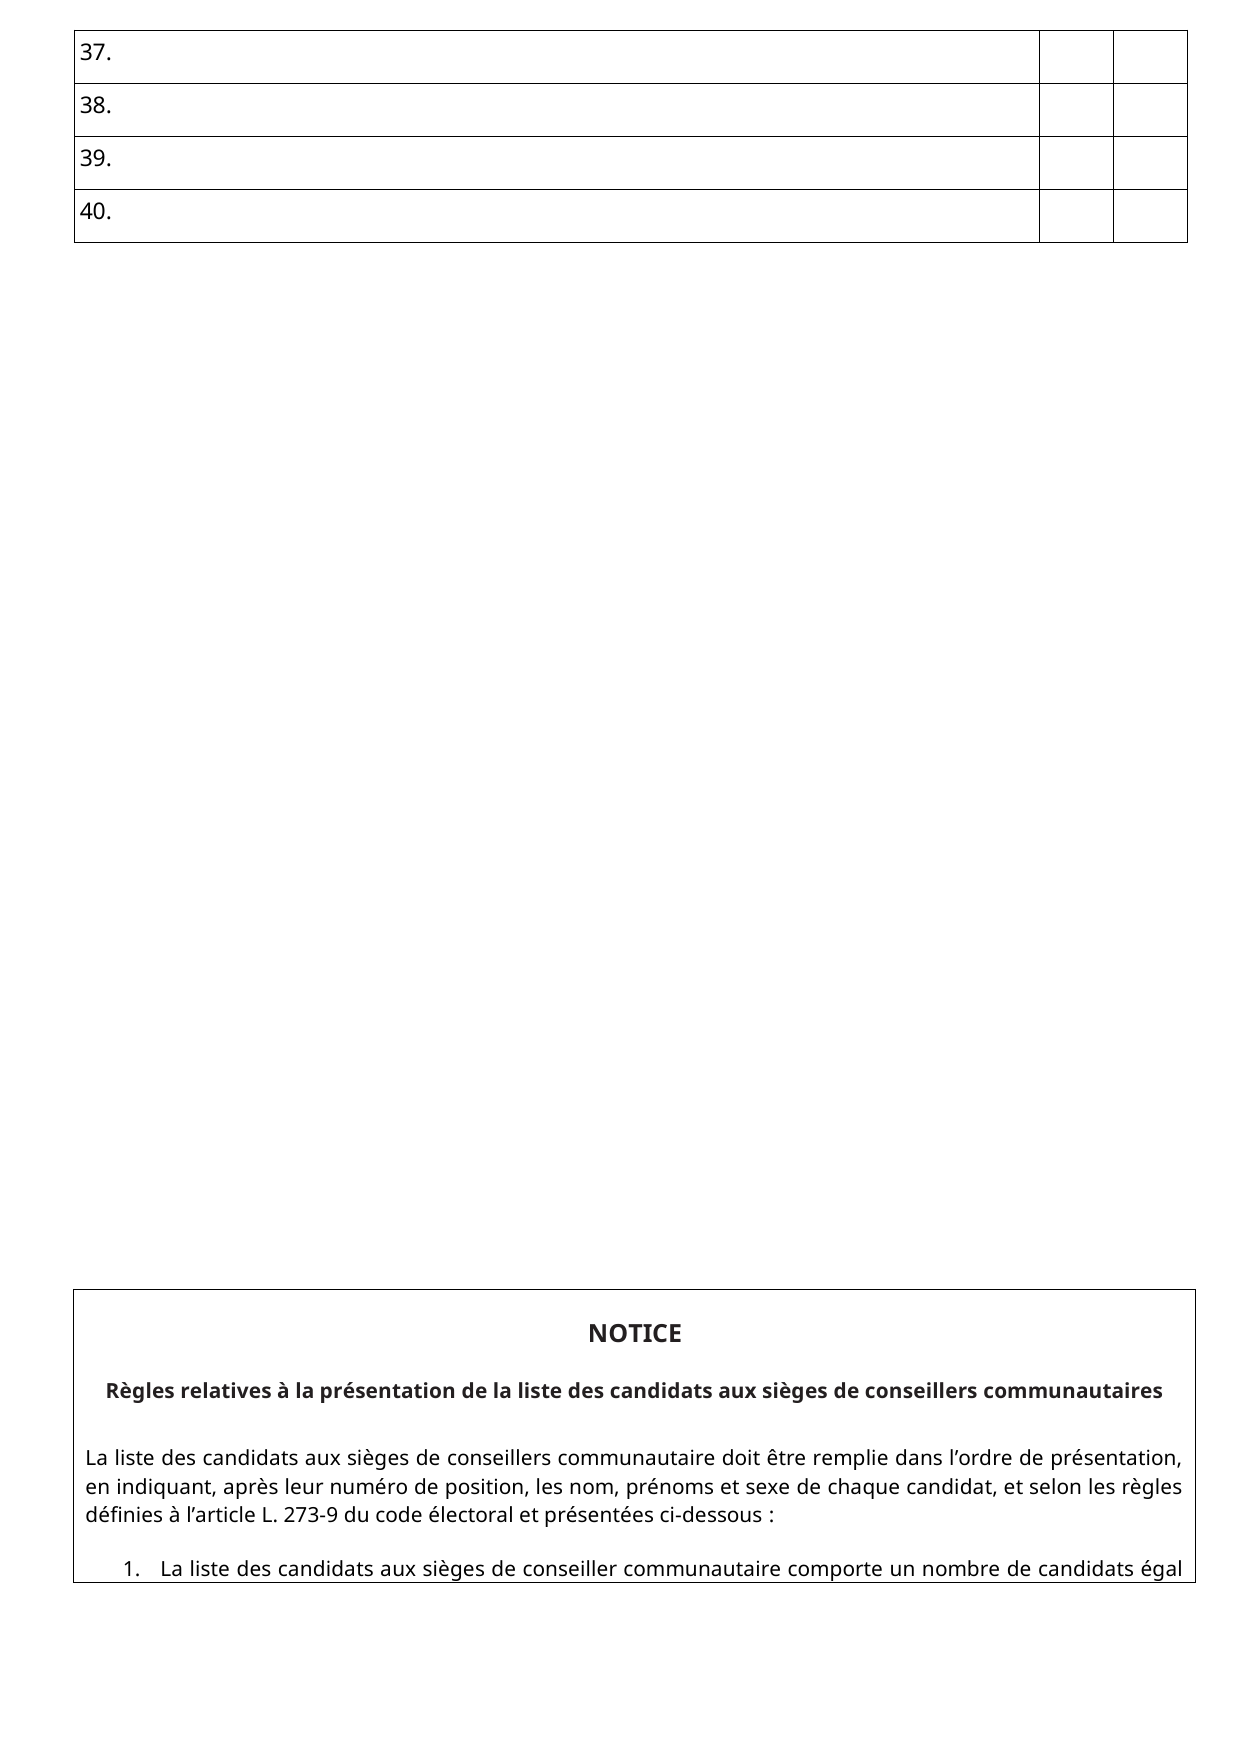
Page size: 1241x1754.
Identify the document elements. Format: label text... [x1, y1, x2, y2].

table_cell [1114, 190, 1187, 242]
table_cell [1040, 190, 1113, 242]
table_cell [1040, 31, 1113, 83]
table_cell 39. [75, 137, 1039, 189]
table_cell [1114, 137, 1187, 189]
table_cell [1040, 137, 1113, 189]
table_cell [1114, 31, 1187, 83]
table_cell 37. [75, 31, 1039, 83]
table_cell [1040, 84, 1113, 136]
table_cell 38. [75, 84, 1039, 136]
table_header NOTICE Règles relatives à la présentation de la liste des candidats aux sièges de conseillers communautaires La liste des candidats aux sièges de conseillers communautaire doit être remplie dans l’ordre de présentation, en indiquant, après leur numéro de position, les nom, prénoms et sexe de chaque candidat, et selon les règles définies à l’article L. 273-9 du code électoral et présentées ci-dessous : La liste des candidats aux sièges de conseiller communautaire comporte un nombre de candidats égal [74, 1290, 1195, 1582]
table_cell [1114, 84, 1187, 136]
table_cell 40. [75, 190, 1039, 242]
